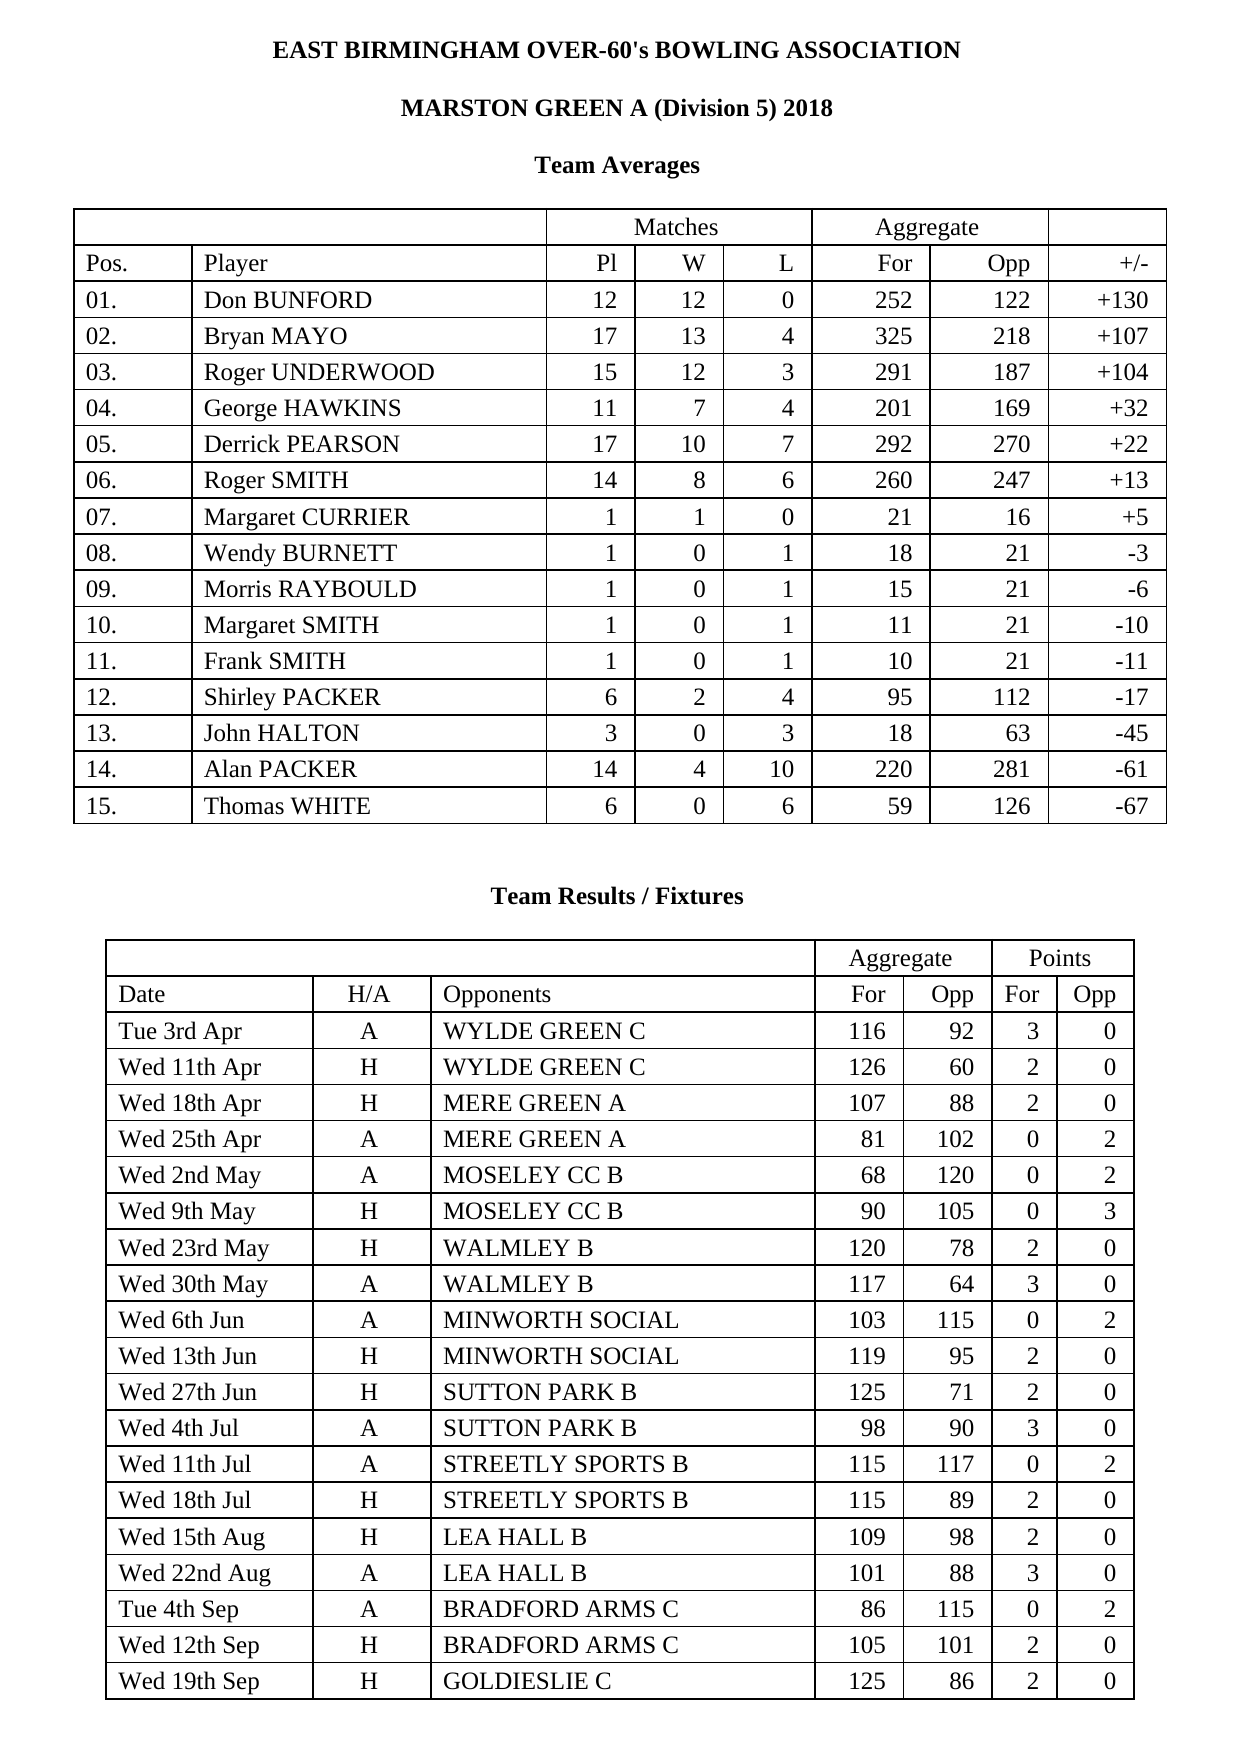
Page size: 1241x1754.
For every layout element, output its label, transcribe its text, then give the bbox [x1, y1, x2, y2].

table_cell H [314, 1230, 430, 1264]
table_cell 06. [75, 463, 191, 497]
table_cell LEA HALL B [432, 1555, 814, 1589]
table_cell A [314, 1121, 430, 1156]
table_cell 126 [931, 788, 1048, 822]
table_cell 3 [724, 716, 811, 750]
table_cell 109 [816, 1519, 903, 1553]
table_cell 98 [816, 1411, 903, 1445]
table_cell 14 [547, 463, 634, 497]
table_cell 11 [547, 390, 634, 425]
table_cell 116 [816, 1013, 903, 1047]
table_cell 292 [813, 426, 929, 461]
table_cell 281 [931, 752, 1048, 786]
table_cell 291 [813, 354, 929, 389]
table_cell Wed 11th Apr [107, 1049, 312, 1083]
table_cell Morris RAYBOULD [193, 571, 546, 606]
table_cell Frank SMITH [193, 643, 546, 678]
table_cell 1 [547, 643, 634, 678]
table_cell 10. [75, 607, 191, 642]
table_cell 60 [904, 1049, 991, 1083]
table_cell 21 [931, 535, 1048, 569]
table_cell 115 [904, 1591, 991, 1626]
table_cell 0 [636, 716, 723, 750]
table_cell 18 [813, 716, 929, 750]
table_cell 2 [993, 1627, 1056, 1662]
table_cell 0 [1058, 1483, 1133, 1517]
table_cell LEA HALL B [432, 1519, 814, 1553]
table_cell 10 [813, 643, 929, 678]
table_cell 10 [636, 426, 723, 461]
table_cell 0 [724, 499, 811, 533]
table_cell 0 [1058, 1519, 1133, 1553]
table_cell Thomas WHITE [193, 788, 546, 822]
table_cell 88 [904, 1085, 991, 1120]
table_cell 17 [547, 426, 634, 461]
table_cell 6 [724, 788, 811, 822]
table_cell H [314, 1519, 430, 1553]
table_cell 1 [547, 499, 634, 533]
table_cell 03. [75, 354, 191, 389]
table_cell 86 [904, 1663, 991, 1698]
table_cell 115 [816, 1447, 903, 1481]
table_cell Margaret SMITH [193, 607, 546, 642]
table_cell 64 [904, 1266, 991, 1300]
table_cell 21 [931, 571, 1048, 606]
table_cell Wed 13th Jun [107, 1338, 312, 1373]
table_cell 1 [724, 535, 811, 569]
table_cell WYLDE GREEN C [432, 1049, 814, 1083]
table_cell 3 [993, 1555, 1056, 1589]
table_cell 0 [1058, 1266, 1133, 1300]
table_cell 0 [1058, 1374, 1133, 1409]
table_cell 1 [724, 643, 811, 678]
table_cell Date [107, 977, 312, 1011]
table_cell 126 [816, 1049, 903, 1083]
table_cell 18 [813, 535, 929, 569]
table_cell 3 [993, 1411, 1056, 1445]
table_cell STREETLY SPORTS B [432, 1447, 814, 1481]
table_cell 2 [1058, 1121, 1133, 1156]
table_cell 63 [931, 716, 1048, 750]
table_cell 90 [904, 1411, 991, 1445]
table_cell 15 [547, 354, 634, 389]
table_cell Player [193, 246, 546, 280]
table_cell WALMLEY B [432, 1230, 814, 1264]
table_cell 81 [816, 1121, 903, 1156]
table_cell 6 [547, 788, 634, 822]
table_cell 09. [75, 571, 191, 606]
table_header Points [993, 941, 1133, 975]
table_cell A [314, 1302, 430, 1337]
table_cell -67 [1049, 788, 1166, 822]
table_cell +107 [1049, 318, 1166, 352]
table_cell 88 [904, 1555, 991, 1589]
table_cell Opp [931, 246, 1048, 280]
table_cell 0 [1058, 1663, 1133, 1698]
table_cell Roger UNDERWOOD [193, 354, 546, 389]
table_cell Pos. [75, 246, 191, 280]
table_cell Don BUNFORD [193, 282, 546, 316]
table_cell H [314, 1085, 430, 1120]
table_cell 0 [1058, 1338, 1133, 1373]
table_cell 14 [547, 752, 634, 786]
table_cell 119 [816, 1338, 903, 1373]
table_cell 15. [75, 788, 191, 822]
text Team Results / Fixtures [38, 881, 1202, 910]
table_cell H [314, 1374, 430, 1409]
table_cell 0 [636, 607, 723, 642]
table_cell Tue 4th Sep [107, 1591, 312, 1626]
table_cell 08. [75, 535, 191, 569]
table_cell Bryan MAYO [193, 318, 546, 352]
table_cell Wed 18th Jul [107, 1483, 312, 1517]
table_cell WYLDE GREEN C [432, 1013, 814, 1047]
table_cell 13. [75, 716, 191, 750]
table_cell 11. [75, 643, 191, 678]
table_cell 17 [547, 318, 634, 352]
table_cell 15 [813, 571, 929, 606]
table_cell 187 [931, 354, 1048, 389]
table_cell Wed 11th Jul [107, 1447, 312, 1481]
table_cell 0 [1058, 1627, 1133, 1662]
table_cell MOSELEY CC B [432, 1157, 814, 1192]
table_cell +13 [1049, 463, 1166, 497]
table_cell 0 [1058, 1230, 1133, 1264]
table_cell 1 [636, 499, 723, 533]
table_cell For [813, 246, 929, 280]
table_cell 112 [931, 680, 1048, 714]
table_cell 16 [931, 499, 1048, 533]
table_cell 89 [904, 1483, 991, 1517]
table_cell 86 [816, 1591, 903, 1626]
table_cell 02. [75, 318, 191, 352]
table_cell H [314, 1338, 430, 1373]
table_cell 0 [1058, 1411, 1133, 1445]
table_cell Tue 3rd Apr [107, 1013, 312, 1047]
table_cell -3 [1049, 535, 1166, 569]
text MARSTON GREEN A (Division 5) 2018 [38, 93, 1202, 122]
table_cell 95 [813, 680, 929, 714]
table_cell Wed 15th Aug [107, 1519, 312, 1553]
table_cell 1 [724, 571, 811, 606]
table_cell Wed 9th May [107, 1194, 312, 1228]
table_cell 12 [636, 282, 723, 316]
table_cell 0 [993, 1447, 1056, 1481]
table_cell SUTTON PARK B [432, 1374, 814, 1409]
table_cell 21 [931, 607, 1048, 642]
table_cell 325 [813, 318, 929, 352]
table_cell 12 [636, 354, 723, 389]
table_cell 3 [1058, 1194, 1133, 1228]
table_cell For [993, 977, 1056, 1011]
table_cell 0 [993, 1591, 1056, 1626]
table_cell 120 [904, 1157, 991, 1192]
table_cell +104 [1049, 354, 1166, 389]
table_cell 6 [724, 463, 811, 497]
table_cell L [724, 246, 811, 280]
table_cell Wed 27th Jun [107, 1374, 312, 1409]
table_cell 0 [636, 643, 723, 678]
table_cell 1 [547, 535, 634, 569]
table_cell 07. [75, 499, 191, 533]
table_cell 201 [813, 390, 929, 425]
table_cell 105 [816, 1627, 903, 1662]
table_cell 13 [636, 318, 723, 352]
table_cell 68 [816, 1157, 903, 1192]
table_cell 3 [993, 1013, 1056, 1047]
table_cell A [314, 1447, 430, 1481]
table_cell 0 [636, 571, 723, 606]
table_cell 21 [813, 499, 929, 533]
table_cell GOLDIESLIE C [432, 1663, 814, 1698]
table_cell 0 [1058, 1049, 1133, 1083]
table_cell 11 [813, 607, 929, 642]
table_cell 260 [813, 463, 929, 497]
table_cell Wed 25th Apr [107, 1121, 312, 1156]
table_cell BRADFORD ARMS C [432, 1591, 814, 1626]
table_cell Wed 4th Jul [107, 1411, 312, 1445]
table_cell -6 [1049, 571, 1166, 606]
table_cell John HALTON [193, 716, 546, 750]
table_cell 2 [993, 1230, 1056, 1264]
table_cell Wed 6th Jun [107, 1302, 312, 1337]
table_cell MINWORTH SOCIAL [432, 1302, 814, 1337]
table_cell 6 [547, 680, 634, 714]
table_cell 4 [724, 390, 811, 425]
table_cell 2 [993, 1049, 1056, 1083]
table_cell Wed 30th May [107, 1266, 312, 1300]
table_cell 4 [724, 318, 811, 352]
table_cell A [314, 1266, 430, 1300]
table_cell 2 [636, 680, 723, 714]
table_cell Wed 19th Sep [107, 1663, 312, 1698]
table_header Aggregate [813, 210, 1048, 244]
table_header [1049, 210, 1166, 244]
table_cell 12 [547, 282, 634, 316]
table_cell Wed 22nd Aug [107, 1555, 312, 1589]
table_cell 125 [816, 1663, 903, 1698]
table_header [107, 941, 814, 975]
table_cell 92 [904, 1013, 991, 1047]
table_cell A [314, 1157, 430, 1192]
table_cell Wed 23rd May [107, 1230, 312, 1264]
table_cell Pl [547, 246, 634, 280]
table_cell A [314, 1555, 430, 1589]
table_cell MOSELEY CC B [432, 1194, 814, 1228]
table_cell +/- [1049, 246, 1166, 280]
table_cell 4 [636, 752, 723, 786]
table_cell SUTTON PARK B [432, 1411, 814, 1445]
table_cell Wed 2nd May [107, 1157, 312, 1192]
table_cell 107 [816, 1085, 903, 1120]
table_cell 2 [1058, 1447, 1133, 1481]
table_cell 98 [904, 1519, 991, 1553]
table_cell 2 [993, 1663, 1056, 1698]
table_cell 0 [993, 1121, 1056, 1156]
table_cell 252 [813, 282, 929, 316]
table_cell 115 [904, 1302, 991, 1337]
table_cell 0 [636, 535, 723, 569]
table_cell 247 [931, 463, 1048, 497]
table_cell Roger SMITH [193, 463, 546, 497]
table_cell 4 [724, 680, 811, 714]
table_cell 270 [931, 426, 1048, 461]
table_cell Derrick PEARSON [193, 426, 546, 461]
table_cell 05. [75, 426, 191, 461]
table_cell Wed 12th Sep [107, 1627, 312, 1662]
table_cell 2 [993, 1483, 1056, 1517]
table_cell WALMLEY B [432, 1266, 814, 1300]
table_cell 103 [816, 1302, 903, 1337]
table_cell 2 [1058, 1302, 1133, 1337]
table_cell 169 [931, 390, 1048, 425]
table_cell 01. [75, 282, 191, 316]
table_cell 2 [993, 1374, 1056, 1409]
table_cell 0 [993, 1157, 1056, 1192]
table_cell 102 [904, 1121, 991, 1156]
table_cell 125 [816, 1374, 903, 1409]
table_cell 04. [75, 390, 191, 425]
table_cell BRADFORD ARMS C [432, 1627, 814, 1662]
table_cell 1 [724, 607, 811, 642]
table_cell +32 [1049, 390, 1166, 425]
table_cell 3 [547, 716, 634, 750]
table_cell Opp [1058, 977, 1133, 1011]
table_cell For [816, 977, 903, 1011]
table_cell Shirley PACKER [193, 680, 546, 714]
table_cell 117 [816, 1266, 903, 1300]
table_cell 3 [724, 354, 811, 389]
table_cell 120 [816, 1230, 903, 1264]
table_cell Margaret CURRIER [193, 499, 546, 533]
table_cell +130 [1049, 282, 1166, 316]
table_cell 0 [1058, 1013, 1133, 1047]
table_header Matches [547, 210, 811, 244]
table_cell 10 [724, 752, 811, 786]
table_cell H/A [314, 977, 430, 1011]
table_cell 122 [931, 282, 1048, 316]
table_cell Wendy BURNETT [193, 535, 546, 569]
table_cell H [314, 1627, 430, 1662]
table_cell -11 [1049, 643, 1166, 678]
table_cell 115 [816, 1483, 903, 1517]
table_cell H [314, 1483, 430, 1517]
table_cell STREETLY SPORTS B [432, 1483, 814, 1517]
table_cell 59 [813, 788, 929, 822]
table_cell 2 [993, 1519, 1056, 1553]
table_cell 0 [993, 1302, 1056, 1337]
table_cell 117 [904, 1447, 991, 1481]
table_cell 101 [904, 1627, 991, 1662]
table_cell 8 [636, 463, 723, 497]
table_cell 0 [636, 788, 723, 822]
table_cell A [314, 1411, 430, 1445]
table_cell 0 [724, 282, 811, 316]
table_header Aggregate [816, 941, 991, 975]
table_cell 12. [75, 680, 191, 714]
table_cell +22 [1049, 426, 1166, 461]
table_cell W [636, 246, 723, 280]
table_cell 2 [993, 1338, 1056, 1373]
table_cell +5 [1049, 499, 1166, 533]
table_cell 101 [816, 1555, 903, 1589]
table_cell -10 [1049, 607, 1166, 642]
table_cell 218 [931, 318, 1048, 352]
table_cell 1 [547, 607, 634, 642]
table_cell Opponents [432, 977, 814, 1011]
table_cell Opp [904, 977, 991, 1011]
table_cell 0 [1058, 1085, 1133, 1120]
table_cell 2 [1058, 1591, 1133, 1626]
table_cell MERE GREEN A [432, 1121, 814, 1156]
table_cell 14. [75, 752, 191, 786]
table_cell H [314, 1049, 430, 1083]
table_cell 0 [993, 1194, 1056, 1228]
table_cell George HAWKINS [193, 390, 546, 425]
table_cell 0 [1058, 1555, 1133, 1589]
table_cell 220 [813, 752, 929, 786]
table_cell 105 [904, 1194, 991, 1228]
table_cell MINWORTH SOCIAL [432, 1338, 814, 1373]
table_cell -61 [1049, 752, 1166, 786]
table_cell MERE GREEN A [432, 1085, 814, 1120]
table_cell Wed 18th Apr [107, 1085, 312, 1120]
table_cell 7 [636, 390, 723, 425]
table_cell 2 [993, 1085, 1056, 1120]
table_cell 7 [724, 426, 811, 461]
table_cell 90 [816, 1194, 903, 1228]
table_cell 95 [904, 1338, 991, 1373]
table_cell A [314, 1013, 430, 1047]
table_cell A [314, 1591, 430, 1626]
table_cell 3 [993, 1266, 1056, 1300]
table_cell 1 [547, 571, 634, 606]
table_cell H [314, 1194, 430, 1228]
table_cell 21 [931, 643, 1048, 678]
table_cell Alan PACKER [193, 752, 546, 786]
table_cell 71 [904, 1374, 991, 1409]
table_cell 78 [904, 1230, 991, 1264]
table_cell -45 [1049, 716, 1166, 750]
text Team Averages [38, 150, 1202, 179]
table_header [75, 210, 546, 244]
table_cell H [314, 1663, 430, 1698]
table_cell 2 [1058, 1157, 1133, 1192]
table_cell -17 [1049, 680, 1166, 714]
